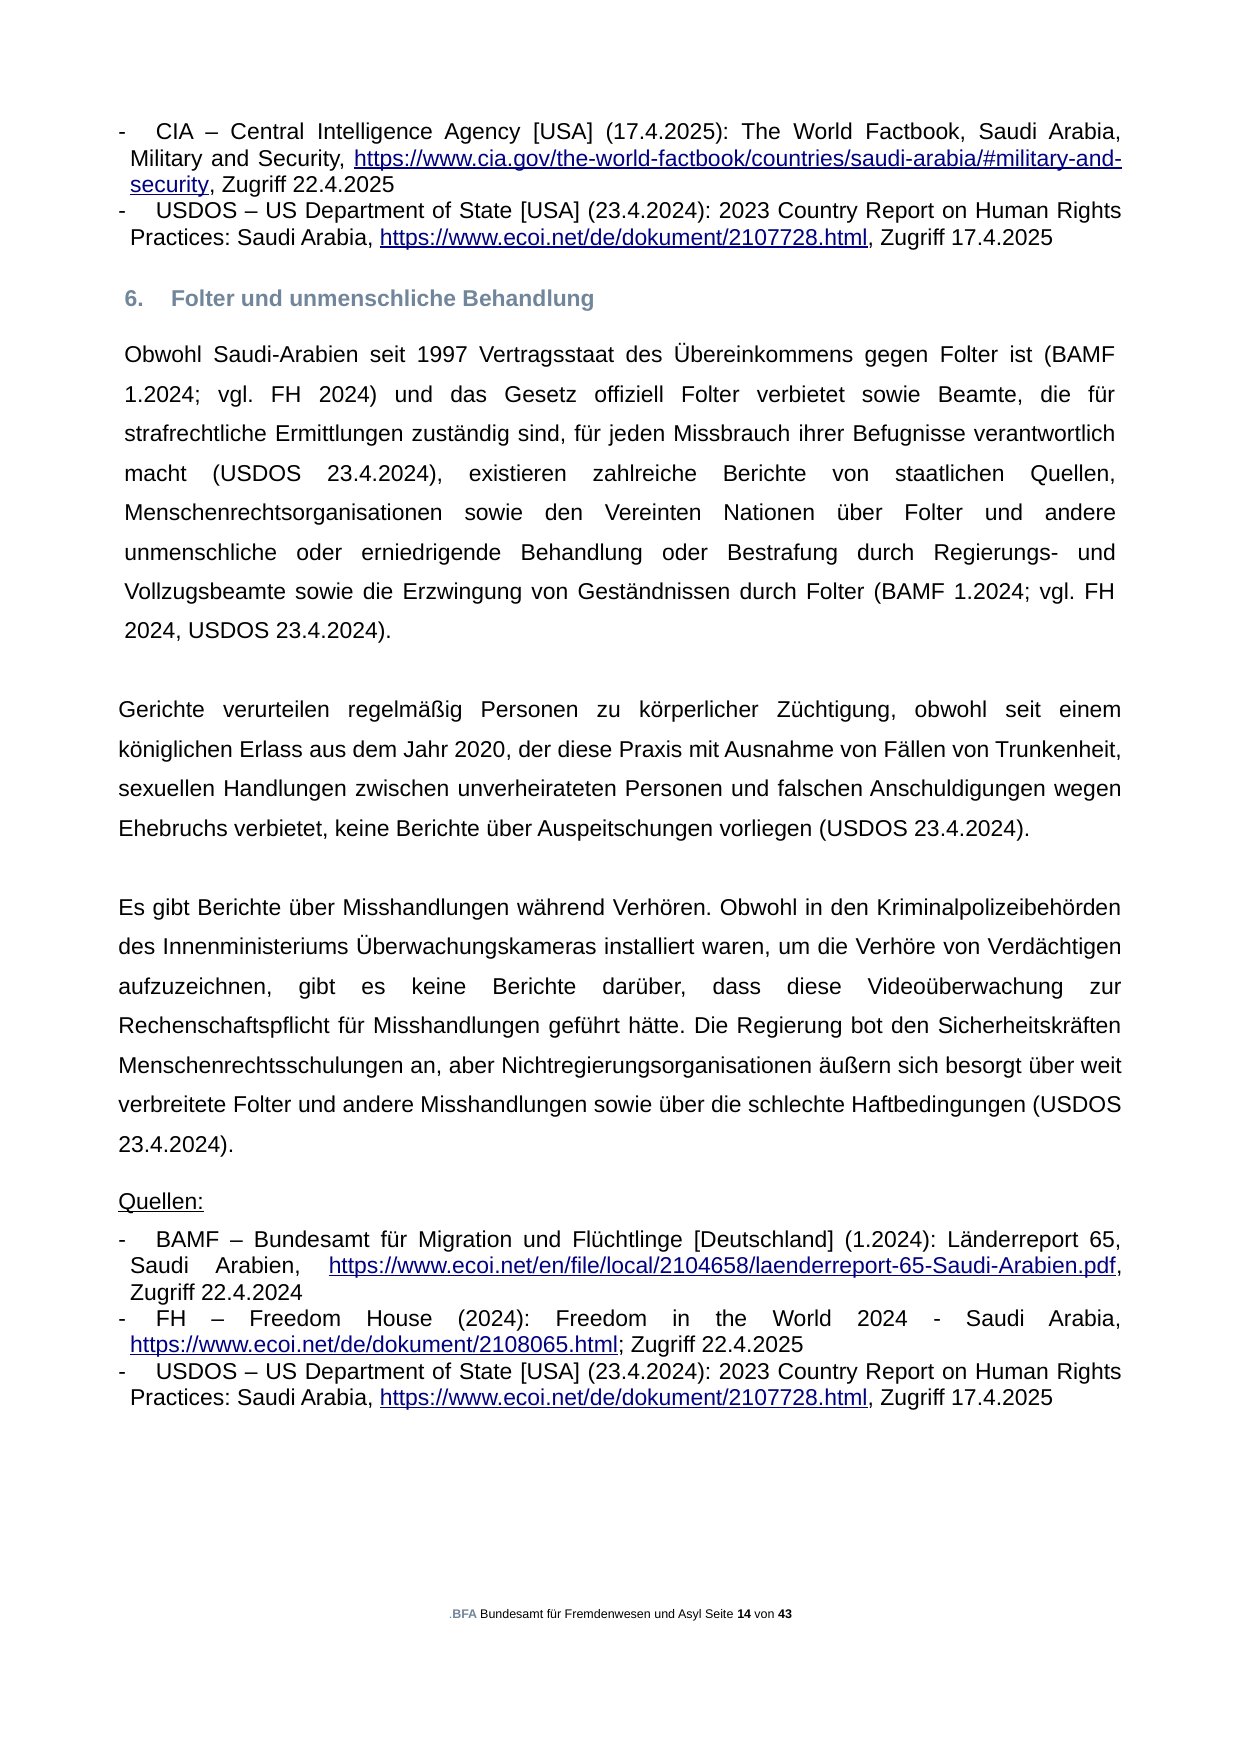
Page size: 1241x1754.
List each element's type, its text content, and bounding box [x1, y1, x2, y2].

list FH – Freedom House (2024): Freedom in the World 2024 - Saudi Arabia, https://www.ecoi.net/de/dokument/2108065.html; Zugriff 22.4.2025 [118, 1305, 1122, 1358]
subtitle Folter und unmenschliche Behandlung [118, 285, 1112, 312]
text Obwohl Saudi-Arabien seit 1997 Vertragsstaat des Übereinkommens gegen Folter ist (BAMF 1.2024; vgl. FH 2024) und das Gesetz offiziell Folter verbietet sowie Beamte, die für strafrechtliche Ermittlungen zuständig sind, für jeden Missbrauch ihrer Befugnisse verantwortlich macht (USDOS 23.4.2024), existieren zahlreiche Berichte von staatlichen Quellen, Menschenrechtsorganisationen sowie den Vereinten Nationen über Folter und andere unmenschliche oder erniedrigende Behandlung oder Bestrafung durch Regierungs- und Vollzugsbeamte sowie die Erzwingung von Geständnissen durch Folter (BAMF 1.2024; vgl. FH 2024, USDOS 23.4.2024). [124, 341, 1116, 644]
text Quellen: [118, 1188, 1122, 1214]
text Gerichte verurteilen regelmäßig Personen zu körperlicher Züchtigung, obwohl seit einem königlichen Erlass aus dem Jahr 2020, der diese Praxis mit Ausnahme von Fällen von Trunkenheit, sexuellen Handlungen zwischen unverheirateten Personen und falschen Anschuldigungen wegen Ehebruchs verbietet, keine Berichte über Auspeitschungen vorliegen (USDOS 23.4.2024). [118, 696, 1122, 841]
list USDOS – US Department of State [USA] (23.4.2024): 2023 Country Report on Human Rights Practices: Saudi Arabia, https://www.ecoi.net/de/dokument/2107728.html, Zugriff 17.4.2025 [118, 197, 1122, 250]
list BAMF – Bundesamt für Migration und Flüchtlinge [Deutschland] (1.2024): Länderreport 65, Saudi Arabien, https://www.ecoi.net/en/file/local/2104658/laenderreport-65-Saudi-Arabien.pdf, Zugriff 22.4.2024 [118, 1226, 1122, 1305]
text Es gibt Berichte über Misshandlungen während Verhören. Obwohl in den Kriminalpolizeibehörden des Innenministeriums Überwachungskameras installiert waren, um die Verhöre von Verdächtigen aufzuzeichnen, gibt es keine Berichte darüber, dass diese Videoüberwachung zur Rechenschaftspflicht für Misshandlungen geführt hätte. Die Regierung bot den Sicherheitskräften Menschenrechtsschulungen an, aber Nichtregierungsorganisationen äußern sich besorgt über weit verbreitete Folter und andere Misshandlungen sowie über die schlechte Haftbedingungen (USDOS 23.4.2024). [118, 894, 1122, 1157]
list USDOS – US Department of State [USA] (23.4.2024): 2023 Country Report on Human Rights Practices: Saudi Arabia, https://www.ecoi.net/de/dokument/2107728.html, Zugriff 17.4.2025 [118, 1358, 1122, 1411]
list CIA – Central Intelligence Agency [USA] (17.4.2025): The World Factbook, Saudi Arabia, Military and Security, https://www.cia.gov/the-world-factbook/countries/saudi-arabia/#military-and-security, Zugriff 22.4.2025 [118, 118, 1122, 197]
